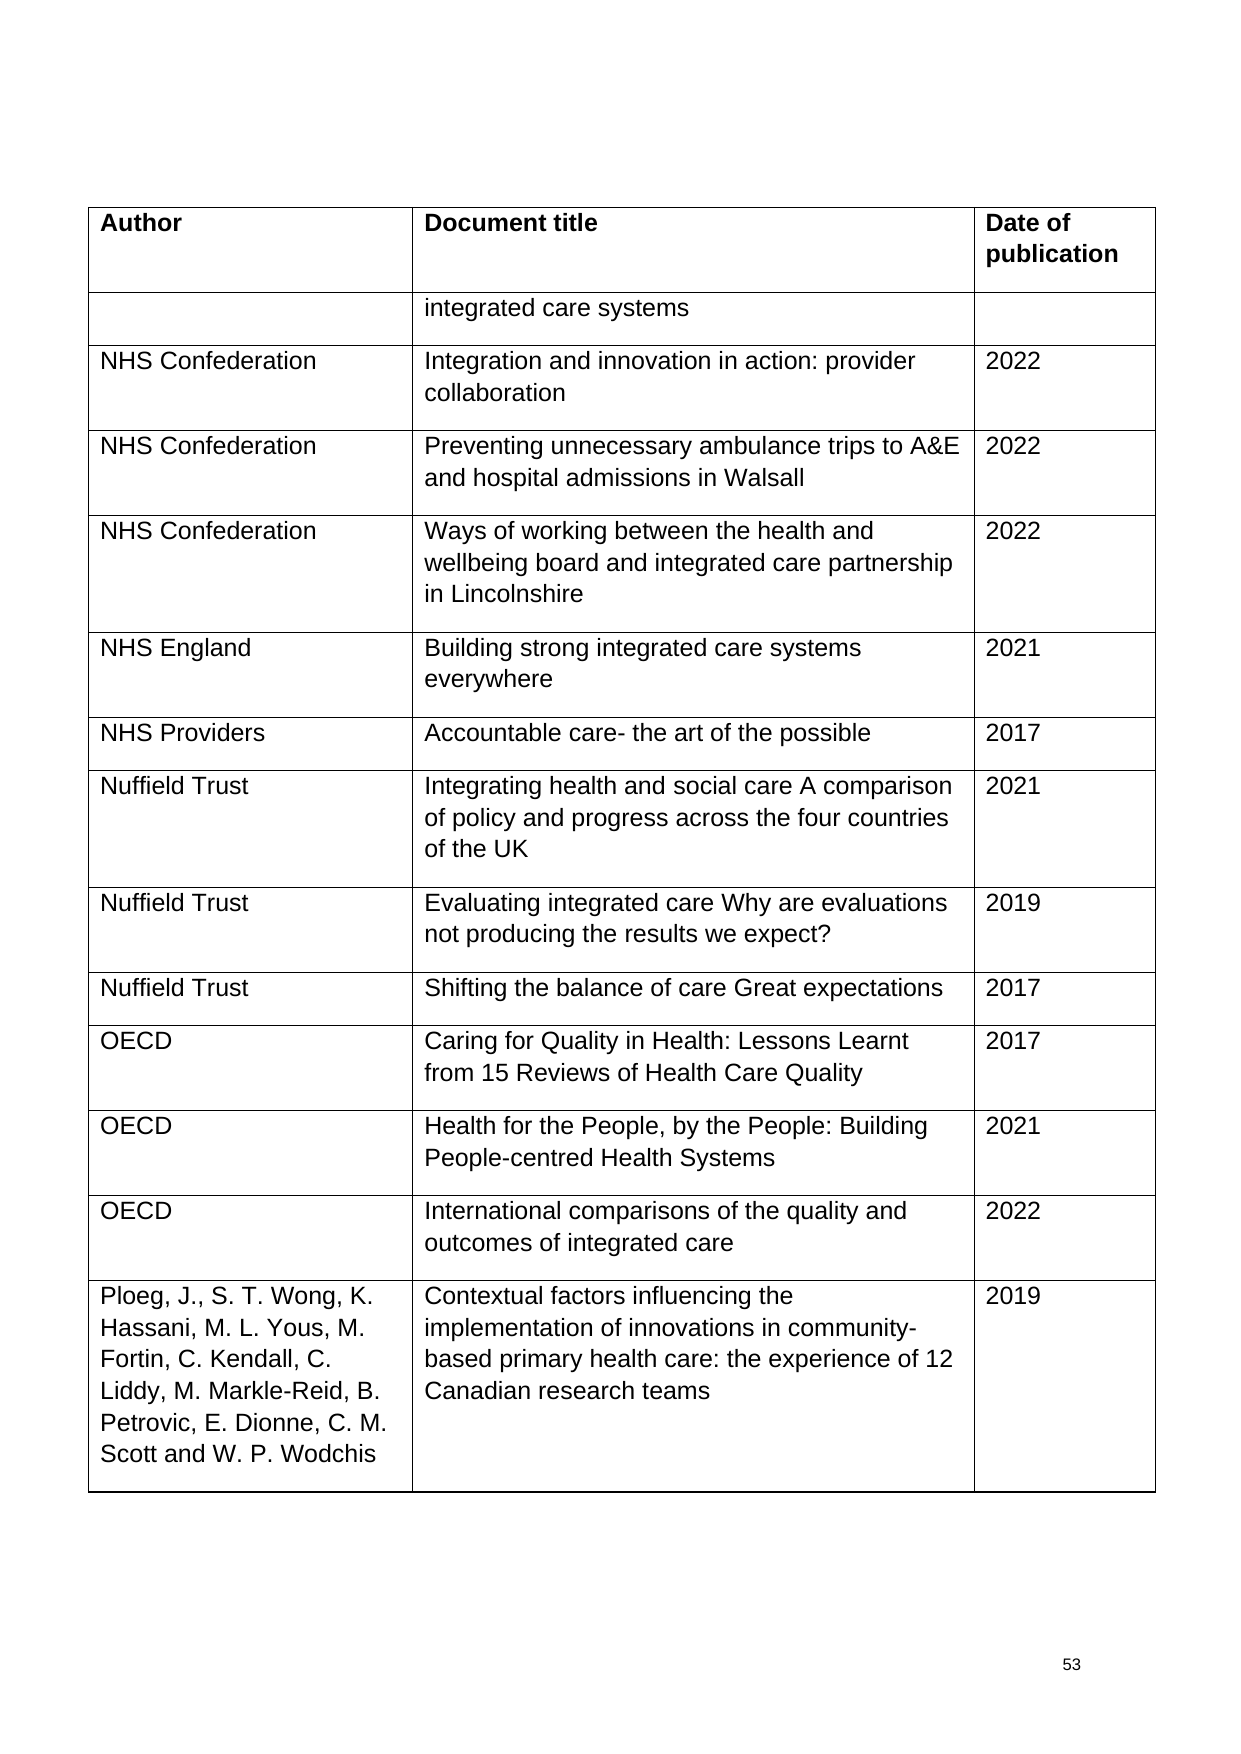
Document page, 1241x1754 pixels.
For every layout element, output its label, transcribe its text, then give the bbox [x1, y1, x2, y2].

table_cell 2017 [975, 718, 1155, 770]
table_cell Nuffield Trust [89, 973, 412, 1025]
table_cell 2017 [975, 1026, 1155, 1110]
table_cell Integration and innovation in action: provider collaboration [413, 346, 974, 430]
table_cell Ploeg, J., S. T. Wong, K. Hassani, M. L. Yous, M. Fortin, C. Kendall, C. Liddy, M. Markle-Reid, B. Petrovic, E. Dionne, C. M. Scott and W. P. Wodchis [89, 1281, 412, 1491]
table_cell Building strong integrated care systems everywhere [413, 633, 974, 717]
table_cell Preventing unnecessary ambulance trips to A&E and hospital admissions in Walsall [413, 431, 974, 515]
table_cell OECD [89, 1196, 412, 1280]
table_cell [975, 293, 1155, 345]
table_cell Caring for Quality in Health: Lessons Learnt from 15 Reviews of Health Care Quality [413, 1026, 974, 1110]
table_cell 2021 [975, 771, 1155, 887]
table_cell OECD [89, 1026, 412, 1110]
table_cell 2022 [975, 516, 1155, 632]
table_cell 2022 [975, 346, 1155, 430]
table_cell NHS England [89, 633, 412, 717]
table_cell Integrating health and social care A comparison of policy and progress across the four countries of the UK [413, 771, 974, 887]
table_cell Health for the People, by the People: Building People-centred Health Systems [413, 1111, 974, 1195]
table_cell NHS Providers [89, 718, 412, 770]
table_cell OECD [89, 1111, 412, 1195]
table_cell 2019 [975, 888, 1155, 972]
table_cell International comparisons of the quality and outcomes of integrated care [413, 1196, 974, 1280]
table_cell Nuffield Trust [89, 771, 412, 887]
table_cell 2021 [975, 1111, 1155, 1195]
table_cell 2021 [975, 633, 1155, 717]
table_header Document title [413, 208, 974, 292]
table_cell 2019 [975, 1281, 1155, 1491]
table_cell NHS Confederation [89, 346, 412, 430]
table_cell Evaluating integrated care Why are evaluations not producing the results we expect? [413, 888, 974, 972]
table_cell Shifting the balance of care Great expectations [413, 973, 974, 1025]
table_cell 2017 [975, 973, 1155, 1025]
table_header Author [89, 208, 412, 292]
table_cell Accountable care- the art of the possible [413, 718, 974, 770]
table_cell NHS Confederation [89, 431, 412, 515]
table_header Date of publication [975, 208, 1155, 292]
table_cell 2022 [975, 1196, 1155, 1280]
table_cell 2022 [975, 431, 1155, 515]
table_cell [89, 293, 412, 345]
table_cell integrated care systems [413, 293, 974, 345]
table_cell Ways of working between the health and wellbeing board and integrated care partnership in Lincolnshire [413, 516, 974, 632]
table_cell Nuffield Trust [89, 888, 412, 972]
table_cell Contextual factors influencing the implementation of innovations in community-based primary health care: the experience of 12 Canadian research teams [413, 1281, 974, 1491]
table_cell NHS Confederation [89, 516, 412, 632]
